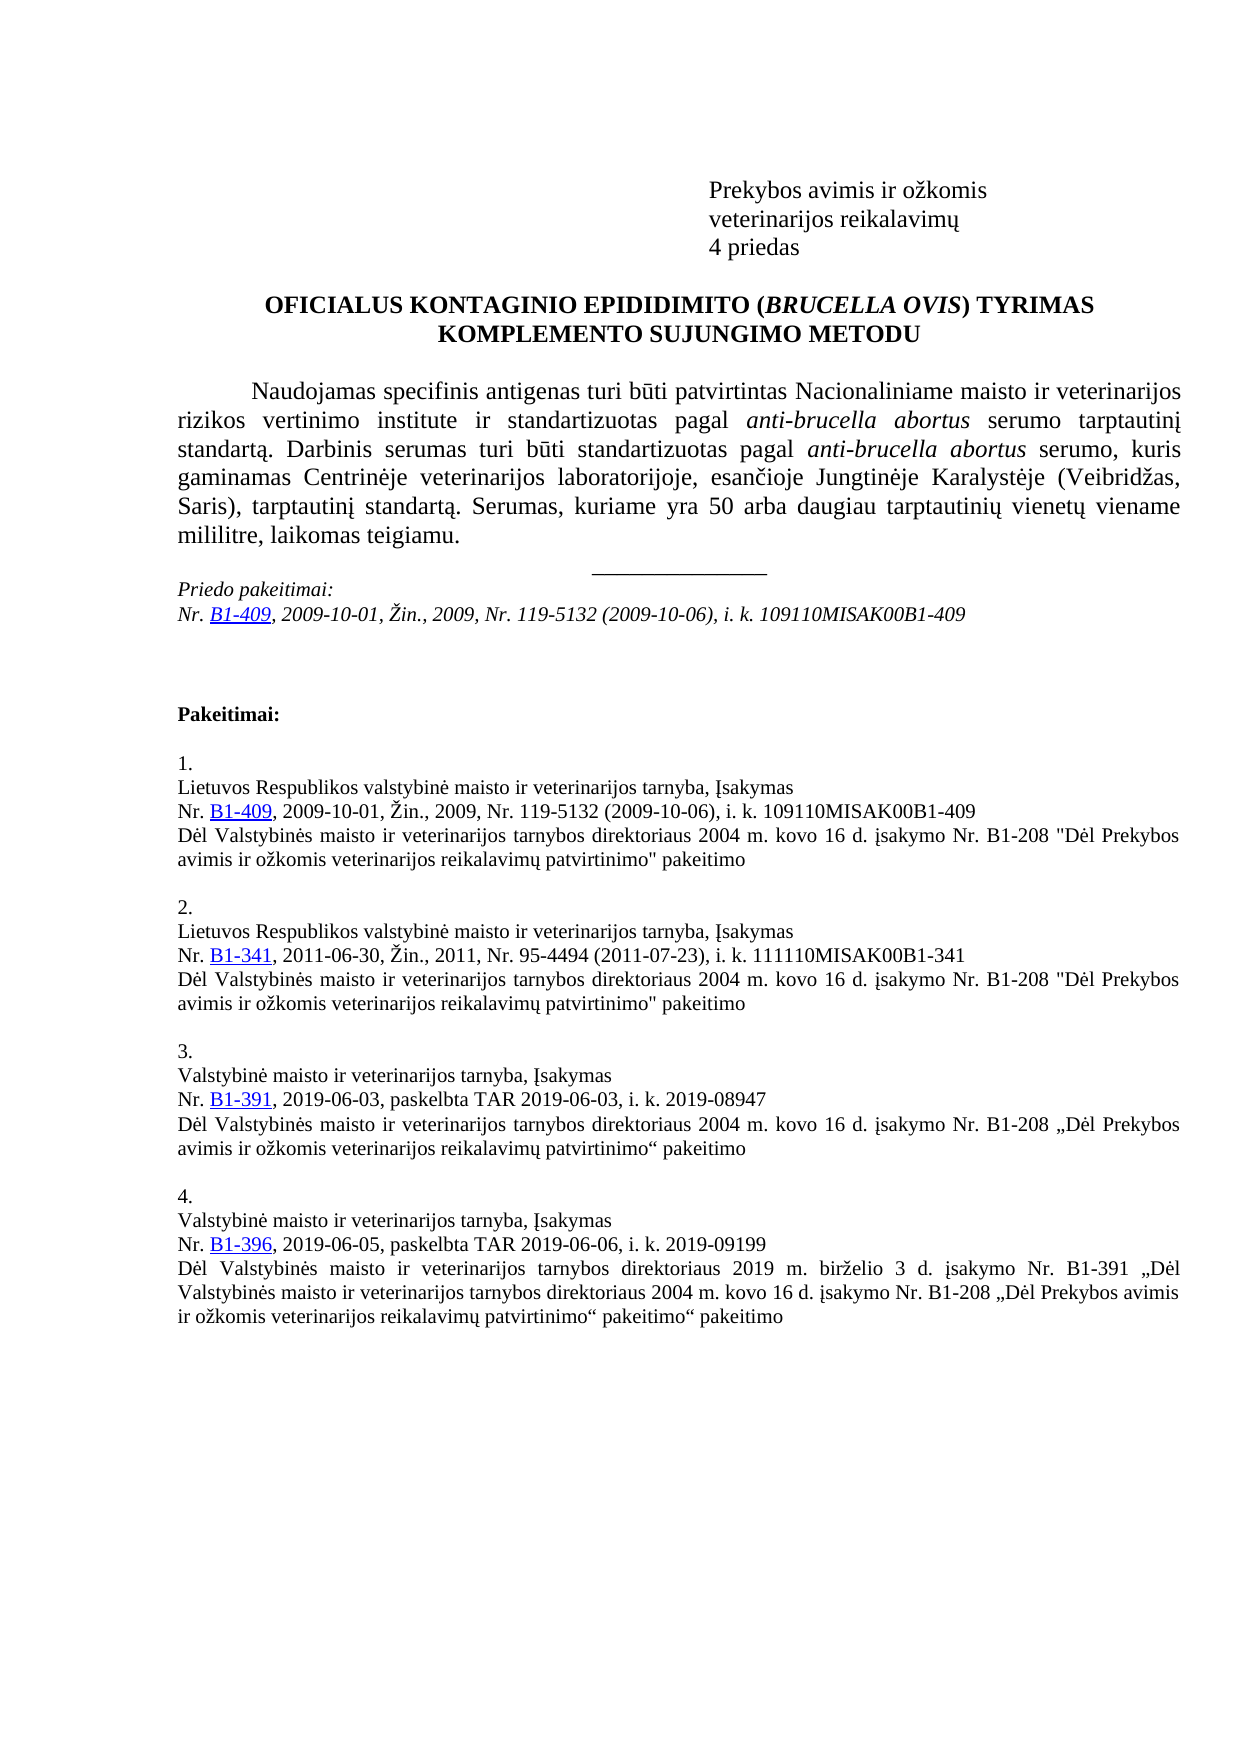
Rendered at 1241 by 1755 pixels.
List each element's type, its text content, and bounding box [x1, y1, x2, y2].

text 4. [177, 1184, 1181, 1208]
text Valstybinė maisto ir veterinarijos tarnyba, Įsakymas [177, 1208, 1181, 1232]
text Nr. B1-391, 2019-06-03, paskelbta TAR 2019-06-03, i. k. 2019-08947 [177, 1087, 1181, 1111]
text 3. [177, 1039, 1181, 1063]
text OFICIALUS KONTAGINIO EPIDIDIMITO (BRUCELLA OVIS) TYRIMAS KOMPLEMENTO SUJUNGIMO METODU [177, 290, 1181, 347]
text Pakeitimai: [177, 702, 1181, 726]
text 2. [177, 895, 1181, 919]
text Nr. B1-396, 2019-06-05, paskelbta TAR 2019-06-06, i. k. 2019-09199 [177, 1232, 1181, 1256]
text Nr. B1-409, 2009-10-01, Žin., 2009, Nr. 119-5132 (2009-10-06), i. k. 109110MISAK00B1-409 [177, 799, 1181, 823]
text 4 priedas [709, 232, 1181, 261]
text Dėl Valstybinės maisto ir veterinarijos tarnybos direktoriaus 2004 m. kovo 16 d. įsakymo Nr. B1-208 „Dėl Prekybos avimis ir ožkomis veterinarijos reikalavimų patvirtinimo“ pakeitimo [177, 1111, 1181, 1159]
text Dėl Valstybinės maisto ir veterinarijos tarnybos direktoriaus 2004 m. kovo 16 d. įsakymo Nr. B1-208 "Dėl Prekybos avimis ir ožkomis veterinarijos reikalavimų patvirtinimo" pakeitimo [177, 823, 1181, 871]
text Valstybinė maisto ir veterinarijos tarnyba, Įsakymas [177, 1063, 1181, 1087]
text Dėl Valstybinės maisto ir veterinarijos tarnybos direktoriaus 2019 m. birželio 3 d. įsakymo Nr. B1-391 „Dėl Valstybinės maisto ir veterinarijos tarnybos direktoriaus 2004 m. kovo 16 d. įsakymo Nr. B1-208 „Dėl Prekybos avimis ir ožkomis veterinarijos reikalavimų patvirtinimo“ pakeitimo“ pakeitimo [177, 1256, 1181, 1328]
text Priedo pakeitimai: [177, 577, 1181, 601]
text ______________ [177, 549, 1181, 577]
text Naudojamas specifinis antigenas turi būti patvirtintas Nacionaliniame maisto ir veterinarijos rizikos vertinimo institute ir standartizuotas pagal anti-brucella abortus serumo tarptautinį standartą. Darbinis serumas turi būti standartizuotas pagal anti-brucella abortus serumo, kuris gaminamas Centrinėje veterinarijos laboratorijoje, esančioje Jungtinėje Karalystėje (Veibridžas, Saris), tarptautinį standartą. Serumas, kuriame yra 50 arba daugiau tarptautinių vienetų viename mililitre, laikomas teigiamu. [177, 376, 1181, 549]
text veterinarijos reikalavimų [709, 204, 1181, 232]
text Nr. B1-341, 2011-06-30, Žin., 2011, Nr. 95-4494 (2011-07-23), i. k. 111110MISAK00B1-341 [177, 943, 1181, 967]
text Lietuvos Respublikos valstybinė maisto ir veterinarijos tarnyba, Įsakymas [177, 919, 1181, 943]
text Nr. B1-409, 2009-10-01, Žin., 2009, Nr. 119-5132 (2009-10-06), i. k. 109110MISAK00B1-409 [177, 601, 1181, 626]
text Lietuvos Respublikos valstybinė maisto ir veterinarijos tarnyba, Įsakymas [177, 774, 1181, 799]
text Prekybos avimis ir ožkomis [709, 175, 1181, 204]
text 1. [177, 751, 1181, 774]
text Dėl Valstybinės maisto ir veterinarijos tarnybos direktoriaus 2004 m. kovo 16 d. įsakymo Nr. B1-208 "Dėl Prekybos avimis ir ožkomis veterinarijos reikalavimų patvirtinimo" pakeitimo [177, 967, 1181, 1015]
